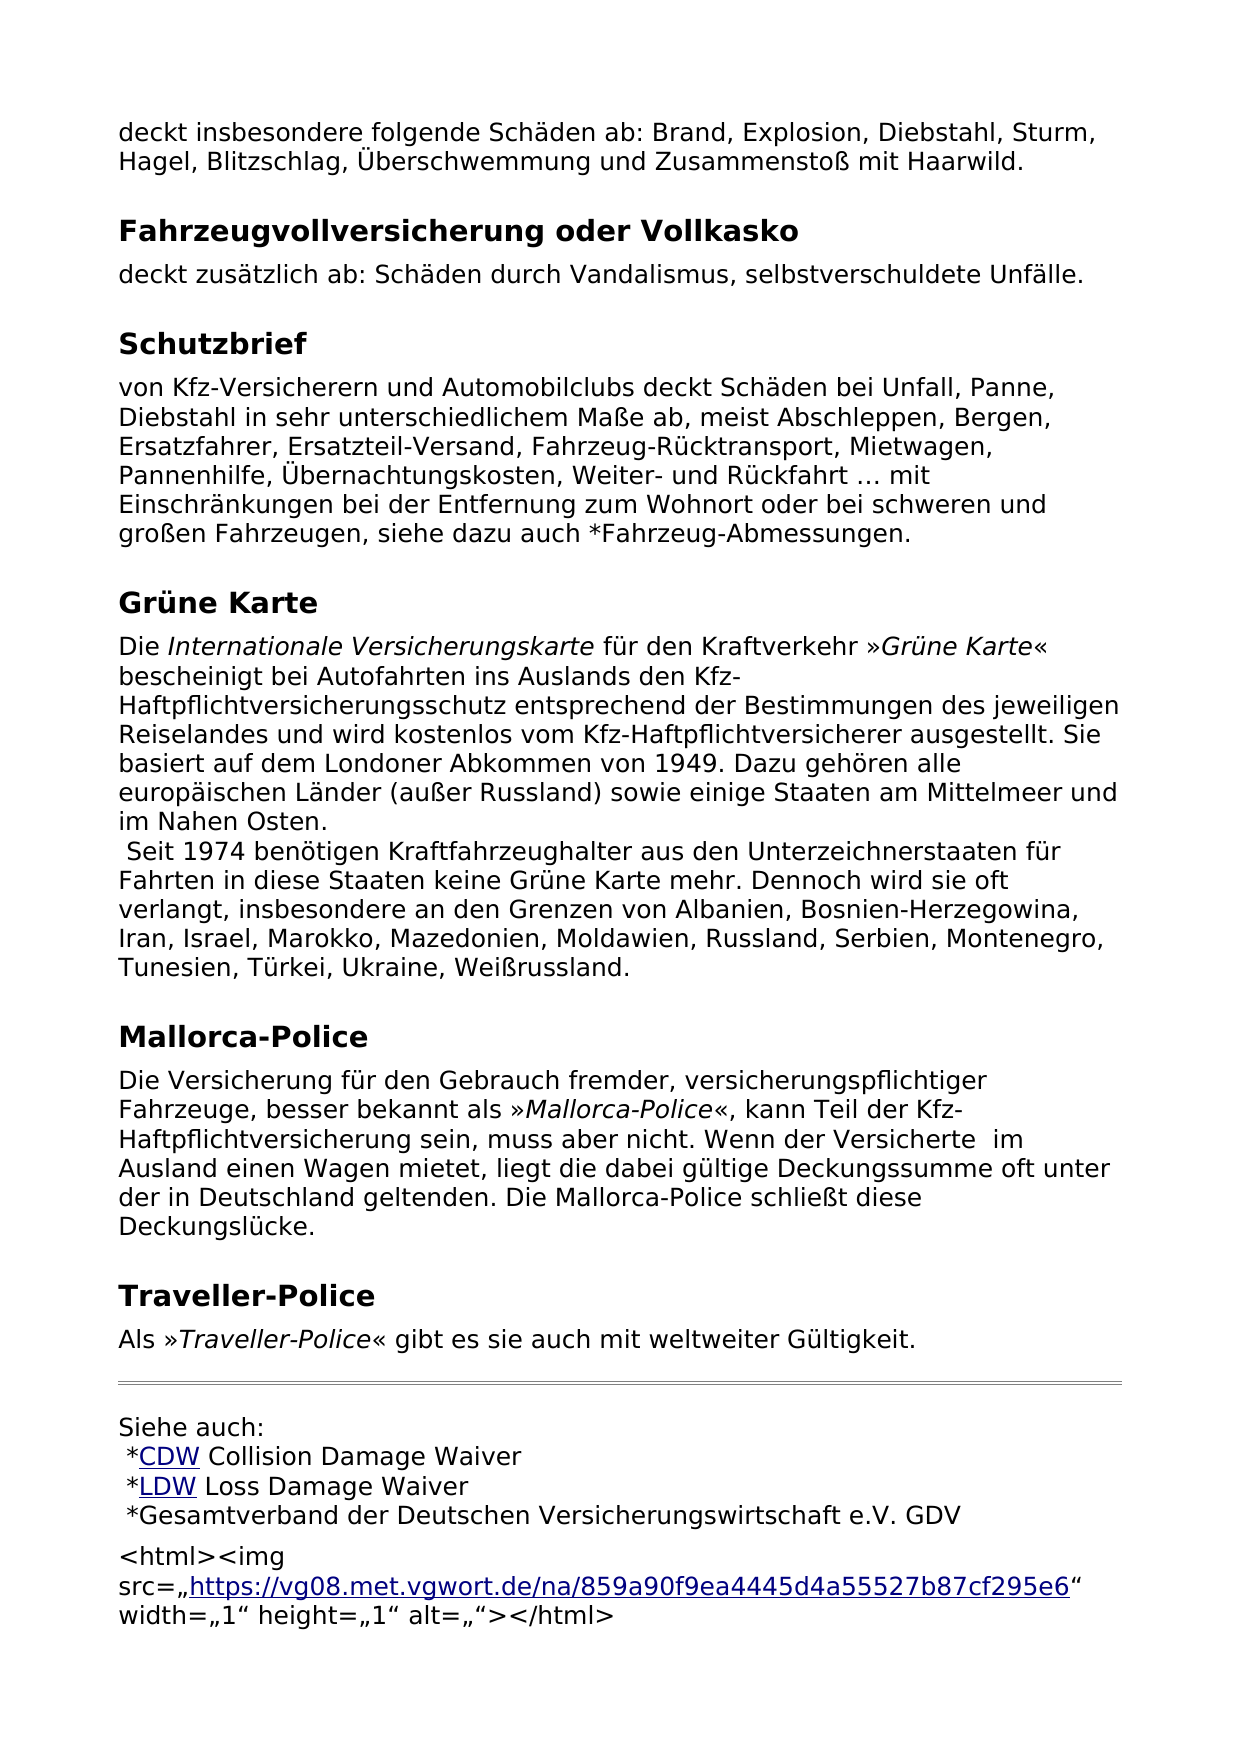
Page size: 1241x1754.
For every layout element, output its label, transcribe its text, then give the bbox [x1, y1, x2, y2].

text deckt insbesondere folgende Schäden ab: Brand, Explosion, Diebstahl, Sturm, Hagel, Blitzschlag, Überschwemmung und Zusammenstoß mit Haarwild. [118, 118, 1122, 176]
subtitle Traveller-Police [118, 1279, 1122, 1313]
subtitle Grüne Karte [118, 586, 1122, 620]
text <html><img src=„https://vg08.met.vgwort.de/na/859a90f9ea4445d4a55527b87cf295e6“ width=„1“ height=„1“ alt=„“></html> [118, 1543, 1122, 1630]
subtitle Mallorca-Police [118, 1020, 1122, 1054]
text Als »Traveller-Police« gibt es sie auch mit weltweiter Gültigkeit. [118, 1325, 1122, 1354]
subtitle Fahrzeugvollversicherung oder Vollkasko [118, 214, 1122, 248]
text Die Internationale Versicherungskarte für den Kraftverkehr »Grüne Karte« bescheinigt bei Autofahrten ins Auslands den Kfz-Haftpflichtversicherungsschutz entsprechend der Bestimmungen des jeweiligen Reiselandes und wird kostenlos vom Kfz-Haftpflichtversicherer ausgestellt. Sie basiert auf dem Londoner Abkommen von 1949. Dazu gehören alle europäischen Länder (außer Russland) sowie einige Staaten am Mittelmeer und im Nahen Osten. Seit 1974 benötigen Kraftfahrzeughalter aus den Unterzeichnerstaaten für Fahrten in diese Staaten keine Grüne Karte mehr. Dennoch wird sie oft verlangt, insbesondere an den Grenzen von Albanien, Bosnien-Herzegowina, Iran, Israel, Marokko, Mazedonien, Moldawien, Russland, Serbien, Montenegro, Tunesien, Türkei, Ukraine, Weißrussland. [118, 632, 1122, 982]
text Die Versicherung für den Gebrauch fremder, versicherungspflichtiger Fahrzeuge, besser bekannt als »Mallorca-Police«, kann Teil der Kfz-Haftpflichtversicherung sein, muss aber nicht. Wenn der Versicherte im Ausland einen Wagen mietet, liegt die dabei gültige Deckungssumme oft unter der in Deutschland geltenden. Die Mallorca-Police schließt diese Deckungslücke. [118, 1066, 1122, 1241]
subtitle Schutzbrief [118, 327, 1122, 361]
text deckt zusätzlich ab: Schäden durch Vandalismus, selbstverschuldete Unfälle. [118, 260, 1122, 289]
text Siehe auch: *CDW Collision Damage Waiver *LDW Loss Damage Waiver *Gesamtverband der Deutschen Versicherungswirtschaft e.V. GDV [118, 1413, 1122, 1530]
text von Kfz-Versicherern und Automobilclubs deckt Schäden bei Unfall, Panne, Diebstahl in sehr unterschiedlichem Maße ab, meist Abschleppen, Bergen, Ersatzfahrer, Ersatzteil-Versand, Fahrzeug-Rücktransport, Mietwagen, Pannenhilfe, Übernachtungskosten, Weiter- und Rückfahrt … mit Einschränkungen bei der Entfernung zum Wohnort oder bei schweren und großen Fahrzeugen, siehe dazu auch *Fahrzeug-Abmessungen. [118, 373, 1122, 548]
